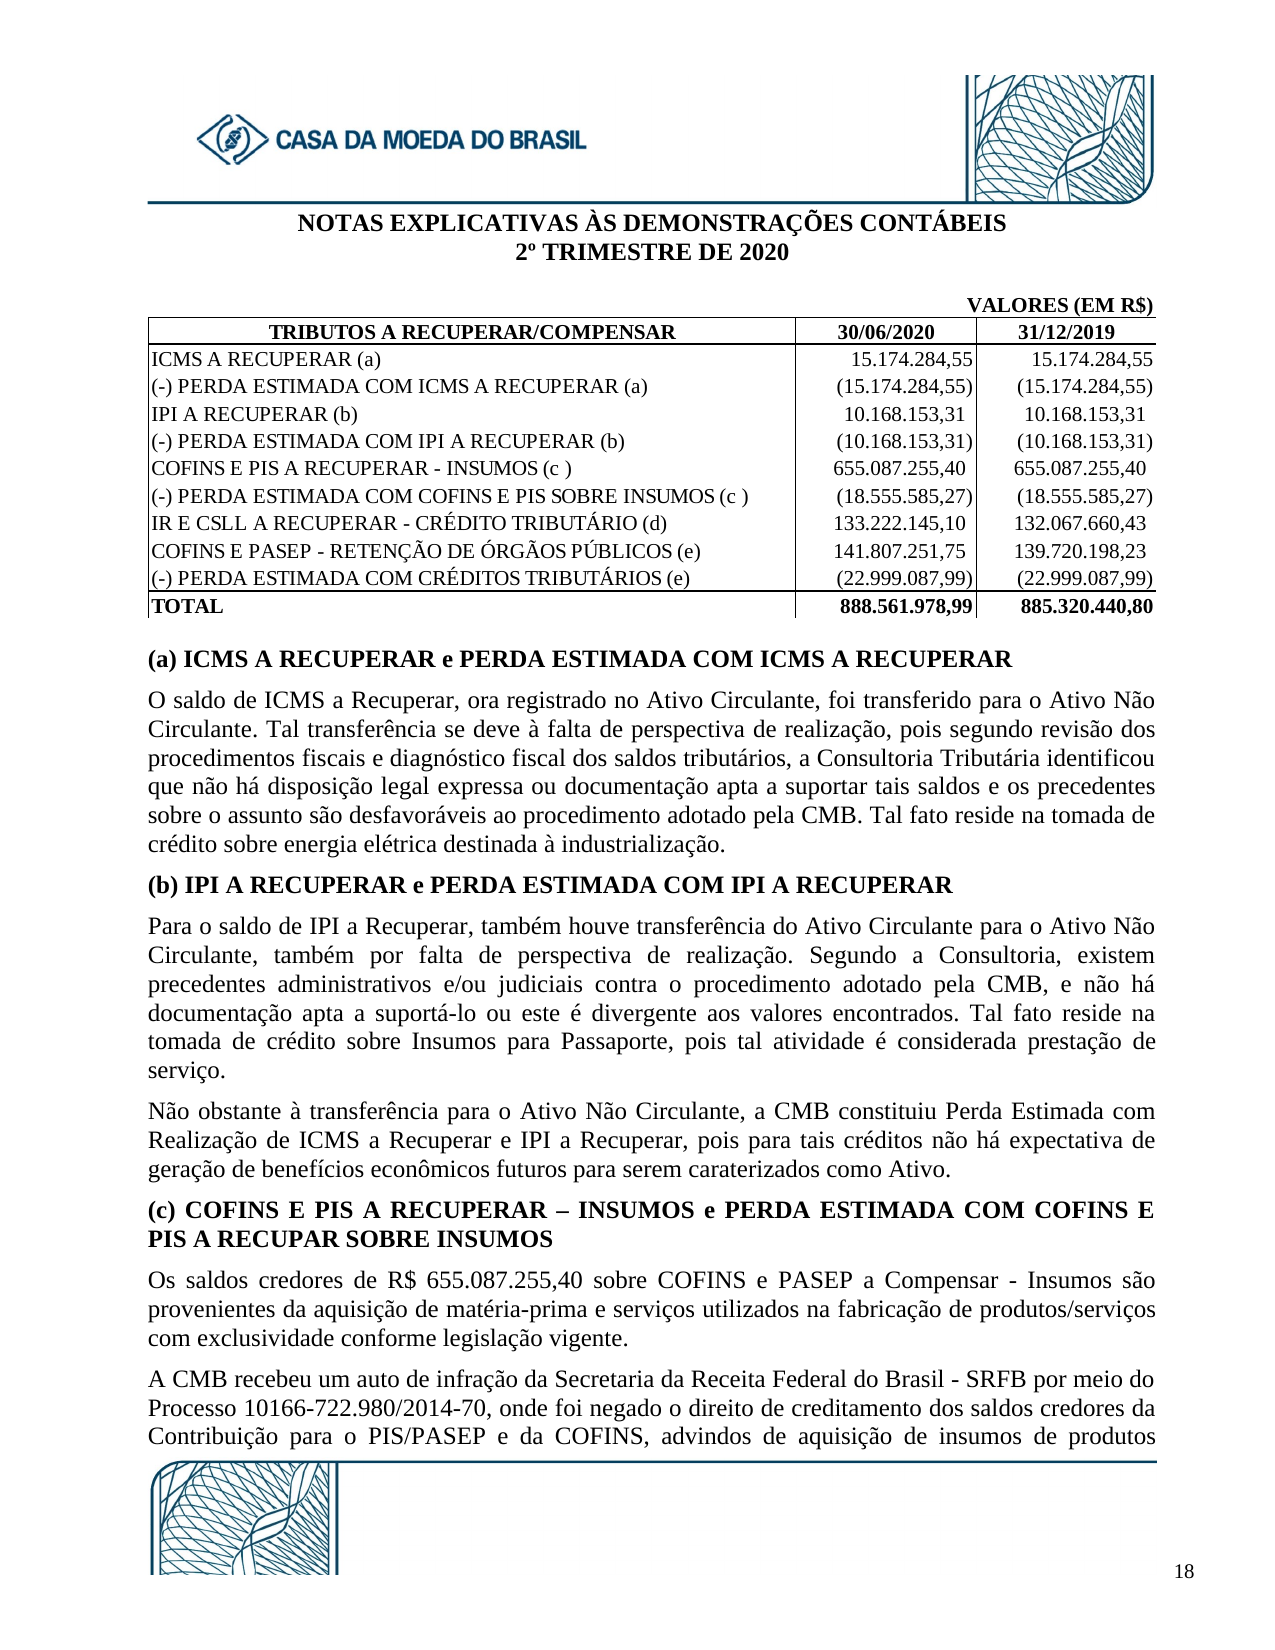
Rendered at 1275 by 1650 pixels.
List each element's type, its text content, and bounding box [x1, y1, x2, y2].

text A CMB recebeu um auto de infração da Secretaria da Receita Federal do Brasil - SRFB por meio do Processo 10166-722.980/2014-70, onde foi negado o direito de creditamento dos saldos credores da Contribuição para o PIS/PASEP e da COFINS, advindos de aquisição de insumos de produtos [148, 1364, 1157, 1450]
text (b) IPI A RECUPERAR e PERDA ESTIMADA COM IPI A RECUPERAR [148, 870, 1157, 899]
text (c) COFINS E PIS A RECUPERAR – INSUMOS e PERDA ESTIMADA COM COFINS E PIS A RECUPAR SOBRE INSUMOS [148, 1195, 1157, 1253]
text (a) ICMS A RECUPERAR e PERDA ESTIMADA COM ICMS A RECUPERAR [148, 644, 1157, 673]
text Os saldos credores de R$ 655.087.255,40 sobre COFINS e PASEP a Compensar - Insumos são provenientes da aquisição de matéria-prima e serviços utilizados na fabricação de produtos/serviços com exclusividade conforme legislação vigente. [148, 1265, 1157, 1351]
text Para o saldo de IPI a Recuperar, também houve transferência do Ativo Circulante para o Ativo Não Circulante, também por falta de perspectiva de realização. Segundo a Consultoria, existem precedentes administrativos e/ou judiciais contra o procedimento adotado pela CMB, e não há documentação apta a suportá-lo ou este é divergente aos valores encontrados. Tal fato reside na tomada de crédito sobre Insumos para Passaporte, pois tal atividade é considerada prestação de serviço. [148, 911, 1157, 1084]
text Não obstante à transferência para o Ativo Não Circulante, a CMB constituiu Perda Estimada com Realização de ICMS a Recuperar e IPI a Recuperar, pois para tais créditos não há expectativa de geração de benefícios econômicos futuros para serem caraterizados como Ativo. [148, 1096, 1157, 1183]
text O saldo de ICMS a Recuperar, ora registrado no Ativo Circulante, foi transferido para o Ativo Não Circulante. Tal transferência se deve à falta de perspectiva de realização, pois segundo revisão dos procedimentos fiscais e diagnóstico fiscal dos saldos tributários, a Consultoria Tributária identificou que não há disposição legal expressa ou documentação apta a suportar tais saldos e os precedentes sobre o assunto são desfavoráveis ao procedimento adotado pela CMB. Tal fato reside na tomada de crédito sobre energia elétrica destinada à industrialização. [148, 685, 1157, 858]
